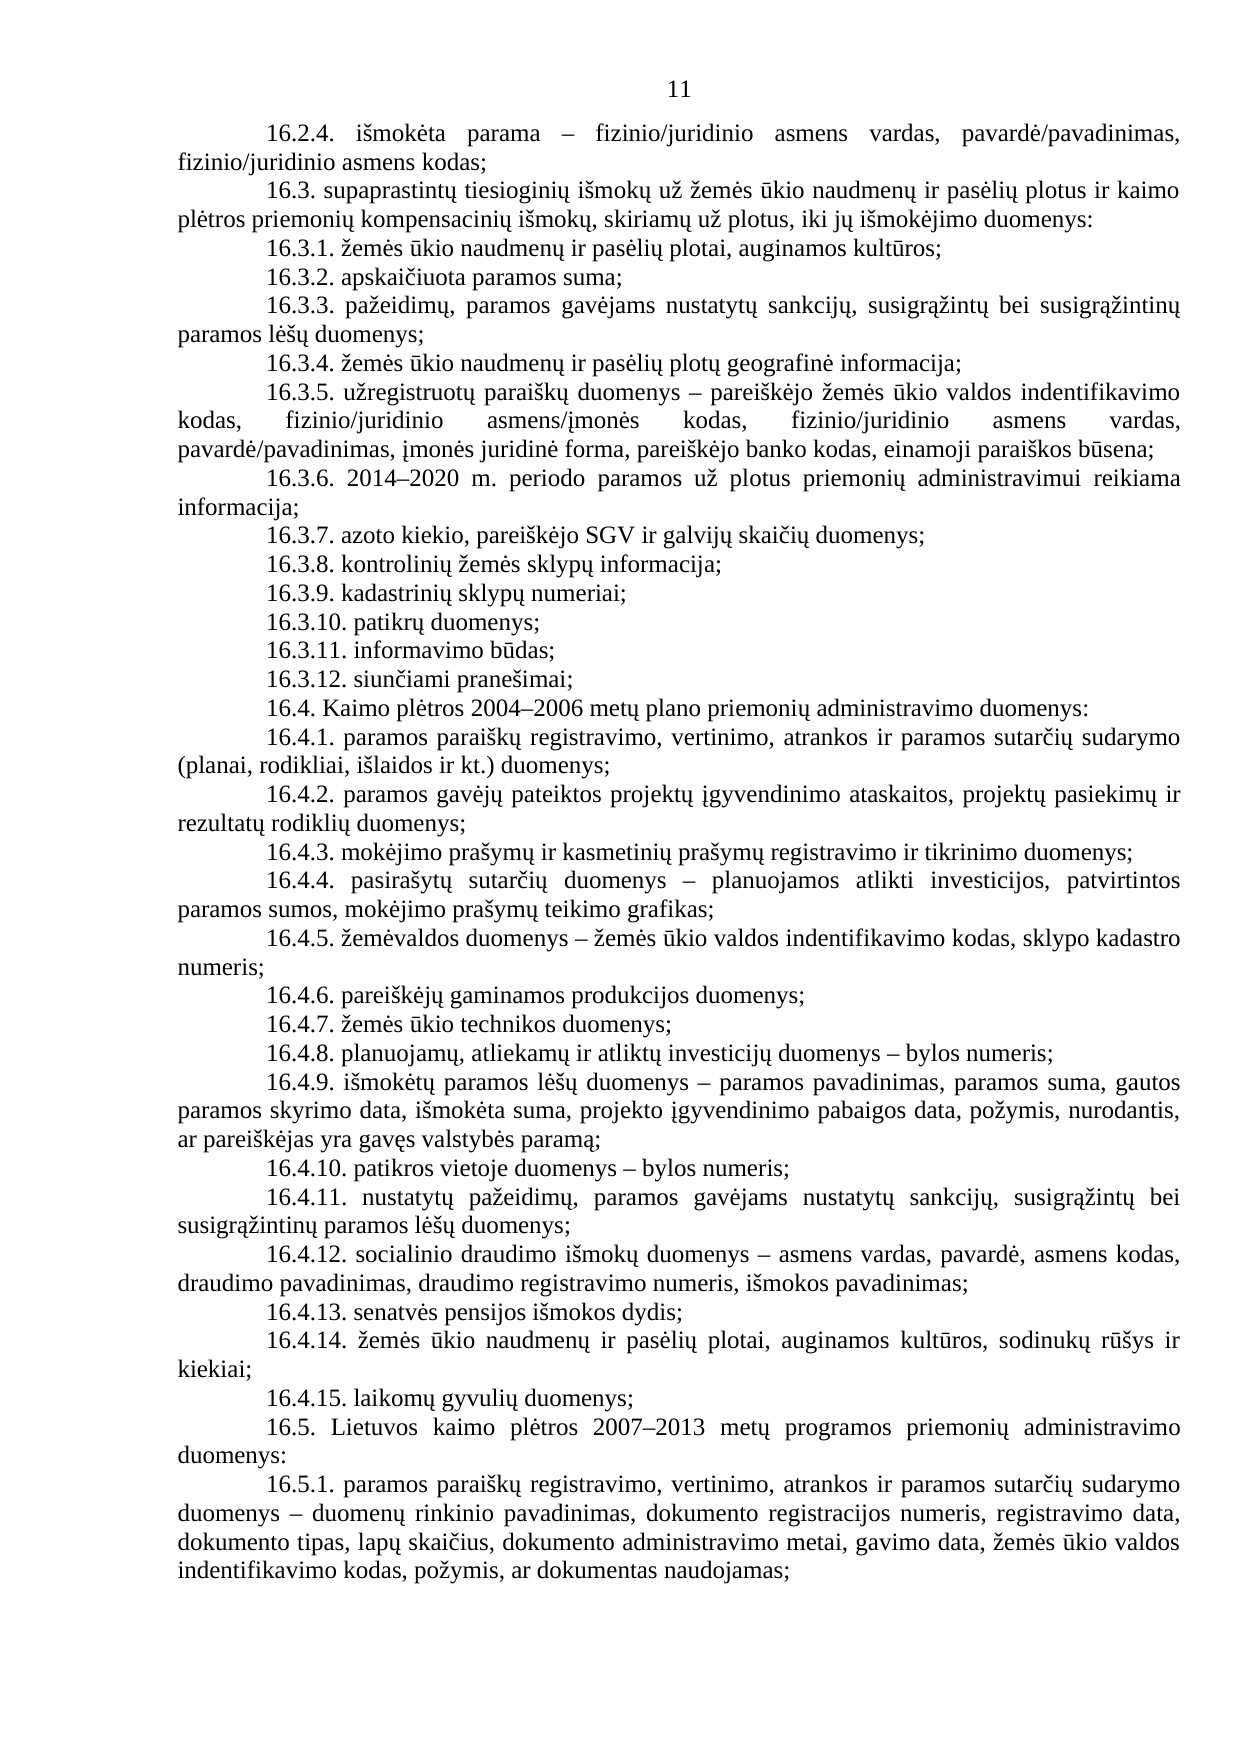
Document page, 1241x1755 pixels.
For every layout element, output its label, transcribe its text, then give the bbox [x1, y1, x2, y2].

text 16.3.9. kadastrinių sklypų numeriai; [177, 578, 1181, 607]
text 16.4.8. planuojamų, atliekamų ir atliktų investicijų duomenys – bylos numeris; [177, 1038, 1181, 1067]
text 16.4.6. pareiškėjų gaminamos produkcijos duomenys; [177, 981, 1181, 1009]
text 16.3.3. pažeidimų, paramos gavėjams nustatytų sankcijų, susigrąžintų bei susigrąžintinų paramos lėšų duomenys; [177, 291, 1181, 348]
text 16.4.1. paramos paraiškų registravimo, vertinimo, atrankos ir paramos sutarčių sudarymo (planai, rodikliai, išlaidos ir kt.) duomenys; [177, 722, 1181, 779]
text 16.3.12. siunčiami pranešimai; [177, 664, 1181, 693]
text 16.3.11. informavimo būdas; [177, 636, 1181, 664]
text 16.4.12. socialinio draudimo išmokų duomenys – asmens vardas, pavardė, asmens kodas, draudimo pavadinimas, draudimo registravimo numeris, išmokos pavadinimas; [177, 1239, 1181, 1297]
text 16.3.6. 2014–2020 m. periodo paramos už plotus priemonių administravimui reikiama informacija; [177, 463, 1181, 521]
text 16.5. Lietuvos kaimo plėtros 2007–2013 metų programos priemonių administravimo duomenys: [177, 1412, 1181, 1469]
text 16.4.7. žemės ūkio technikos duomenys; [177, 1009, 1181, 1038]
text 16.5.1. paramos paraiškų registravimo, vertinimo, atrankos ir paramos sutarčių sudarymo duomenys – duomenų rinkinio pavadinimas, dokumento registracijos numeris, registravimo data, dokumento tipas, lapų skaičius, dokumento administravimo metai, gavimo data, žemės ūkio valdos indentifikavimo kodas, požymis, ar dokumentas naudojamas; [177, 1469, 1181, 1584]
text 16.4.9. išmokėtų paramos lėšų duomenys – paramos pavadinimas, paramos suma, gautos paramos skyrimo data, išmokėta suma, projekto įgyvendinimo pabaigos data, požymis, nurodantis, ar pareiškėjas yra gavęs valstybės paramą; [177, 1067, 1181, 1153]
text 16.3. supaprastintų tiesioginių išmokų už žemės ūkio naudmenų ir pasėlių plotus ir kaimo plėtros priemonių kompensacinių išmokų, skiriamų už plotus, iki jų išmokėjimo duomenys: [177, 176, 1181, 233]
text 16.4.15. laikomų gyvulių duomenys; [177, 1383, 1181, 1412]
text 16.4.2. paramos gavėjų pateiktos projektų įgyvendinimo ataskaitos, projektų pasiekimų ir rezultatų rodiklių duomenys; [177, 779, 1181, 837]
text 16.4.5. žemėvaldos duomenys – žemės ūkio valdos indentifikavimo kodas, sklypo kadastro numeris; [177, 923, 1181, 981]
text 16.3.8. kontrolinių žemės sklypų informacija; [177, 549, 1181, 578]
text 16.3.10. patikrų duomenys; [177, 607, 1181, 636]
text 16.4.14. žemės ūkio naudmenų ir pasėlių plotai, auginamos kultūros, sodinukų rūšys ir kiekiai; [177, 1326, 1181, 1383]
text 16.4.11. nustatytų pažeidimų, paramos gavėjams nustatytų sankcijų, susigrąžintų bei susigrąžintinų paramos lėšų duomenys; [177, 1182, 1181, 1239]
text 16.3.5. užregistruotų paraiškų duomenys – pareiškėjo žemės ūkio valdos indentifikavimo kodas, fizinio/juridinio asmens/įmonės kodas, fizinio/juridinio asmens vardas, pavardė/pavadinimas, įmonės juridinė forma, pareiškėjo banko kodas, einamoji paraiškos būsena; [177, 377, 1181, 463]
text 16.3.4. žemės ūkio naudmenų ir pasėlių plotų geografinė informacija; [177, 348, 1181, 377]
text 16.4.10. patikros vietoje duomenys – bylos numeris; [177, 1153, 1181, 1182]
text 16.4.13. senatvės pensijos išmokos dydis; [177, 1297, 1181, 1326]
text 16.3.2. apskaičiuota paramos suma; [177, 262, 1181, 291]
text 16.4. Kaimo plėtros 2004–2006 metų plano priemonių administravimo duomenys: [177, 693, 1181, 722]
text 16.2.4. išmokėta parama – fizinio/juridinio asmens vardas, pavardė/pavadinimas, fizinio/juridinio asmens kodas; [177, 118, 1181, 176]
text 16.3.1. žemės ūkio naudmenų ir pasėlių plotai, auginamos kultūros; [177, 233, 1181, 262]
text 16.4.3. mokėjimo prašymų ir kasmetinių prašymų registravimo ir tikrinimo duomenys; [177, 837, 1181, 866]
text 16.4.4. pasirašytų sutarčių duomenys – planuojamos atlikti investicijos, patvirtintos paramos sumos, mokėjimo prašymų teikimo grafikas; [177, 866, 1181, 923]
text 16.3.7. azoto kiekio, pareiškėjo SGV ir galvijų skaičių duomenys; [177, 521, 1181, 549]
